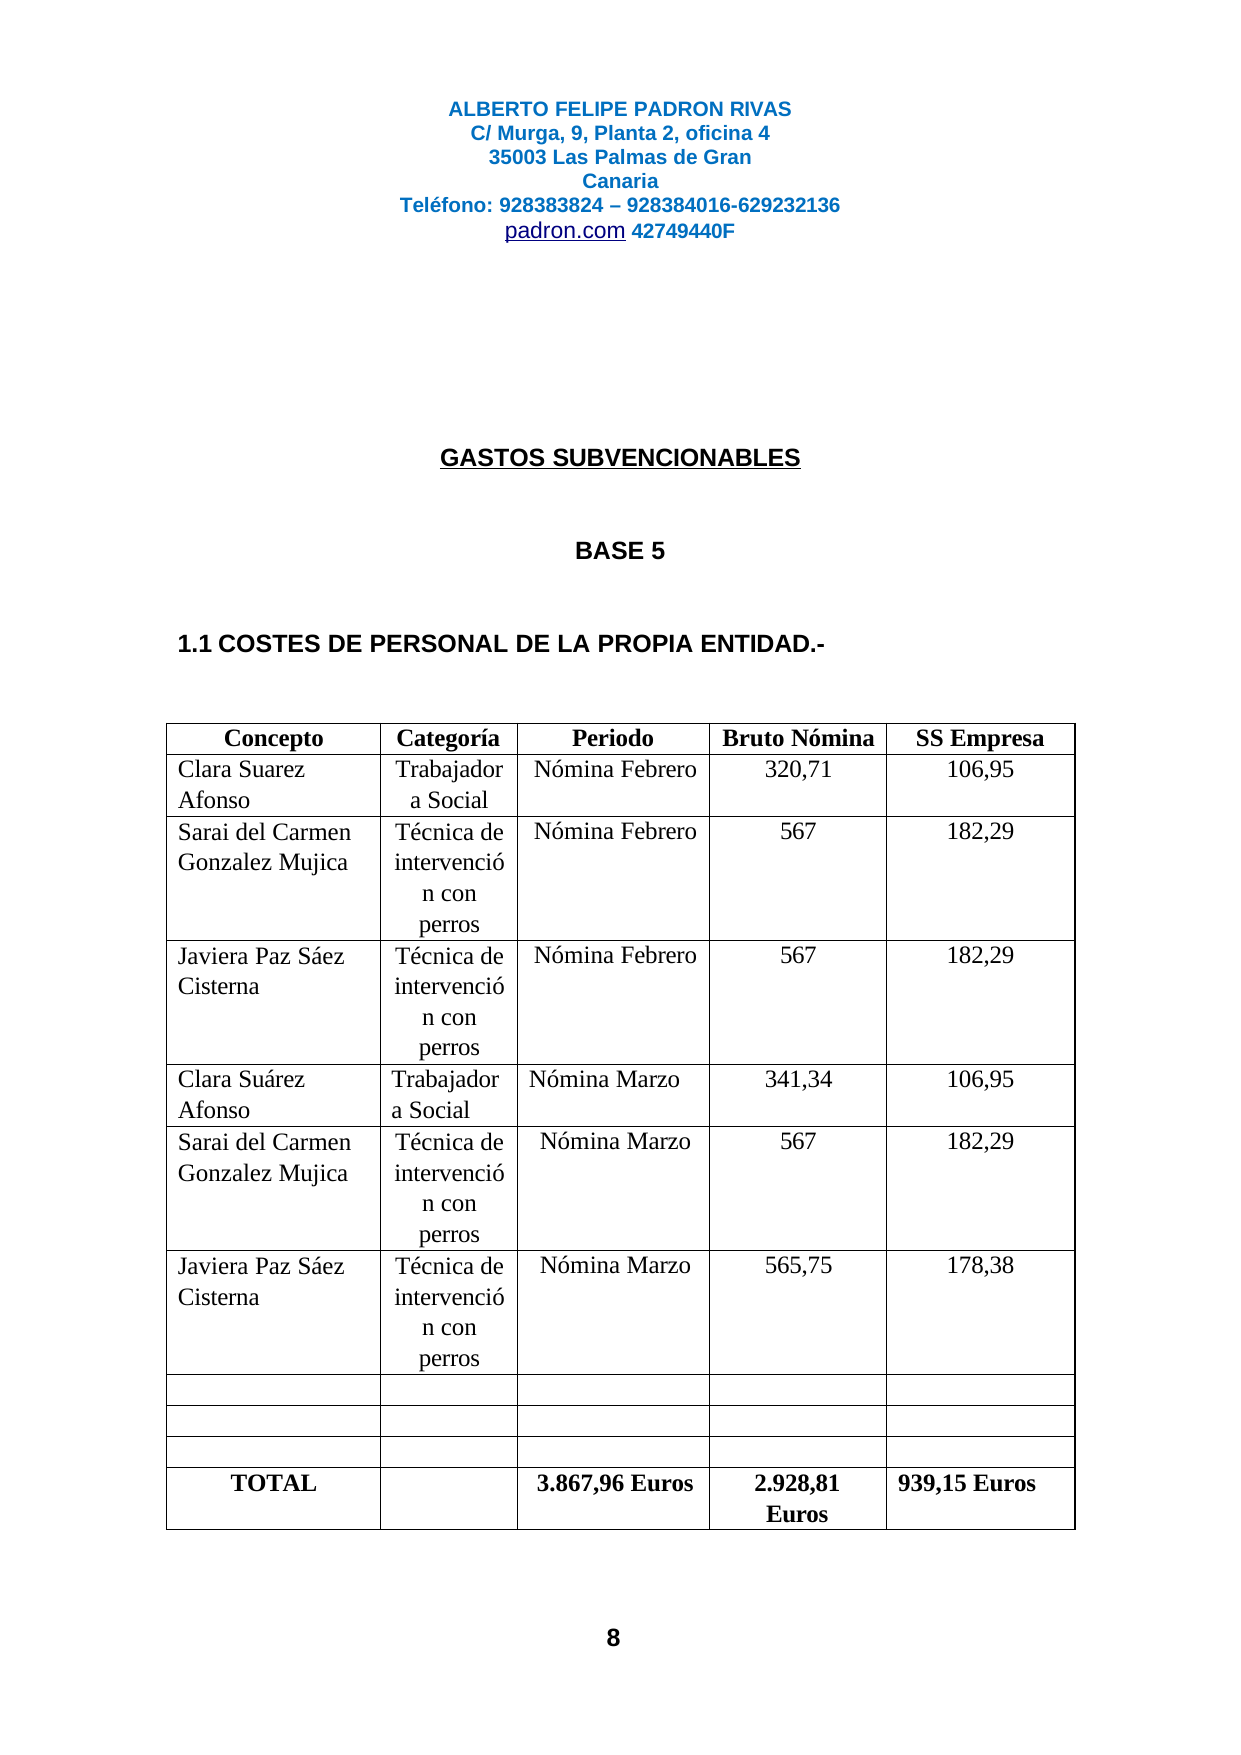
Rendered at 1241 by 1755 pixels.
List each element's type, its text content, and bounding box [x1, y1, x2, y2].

table_cell 565,75 [710, 1251, 886, 1374]
table_cell [167, 1375, 380, 1405]
table_cell [381, 1406, 517, 1436]
table_cell Nómina Febrero [518, 817, 709, 940]
table_cell 178,38 [887, 1251, 1074, 1374]
table_cell Javiera Paz Sáez Cisterna [167, 941, 380, 1064]
table_cell Sarai del Carmen Gonzalez Mujica [167, 817, 380, 940]
text BASE 5 [119, 536, 1122, 565]
table_cell [710, 1437, 886, 1467]
table_cell 567 [710, 817, 886, 940]
table_cell Nómina Febrero [518, 941, 709, 1064]
table_cell [710, 1406, 886, 1436]
table_header Concepto [167, 724, 380, 754]
table_cell [518, 1406, 709, 1436]
table_cell Nómina Marzo [518, 1127, 709, 1250]
table_cell [167, 1406, 380, 1436]
table_cell 341,34 [710, 1065, 886, 1126]
table_cell Técnica de intervenció n con perros [381, 941, 517, 1064]
table_cell 2.928,81 Euros [710, 1468, 886, 1529]
table_cell Técnica de intervenció n con perros [381, 1251, 517, 1374]
table_cell [710, 1375, 886, 1405]
table_cell Sarai del Carmen Gonzalez Mujica [167, 1127, 380, 1250]
table_cell [167, 1437, 380, 1467]
table_cell 320,71 [710, 755, 886, 816]
table_cell Nómina Marzo [518, 1065, 709, 1126]
table_cell 182,29 [887, 1127, 1074, 1250]
table_header Bruto Nómina [710, 724, 886, 754]
list COSTES DE PERSONAL DE LA PROPIA ENTIDAD.- [177, 629, 1163, 658]
table_cell Trabajador a Social [381, 1065, 517, 1126]
table_cell 939,15 Euros [887, 1468, 1074, 1529]
table_cell Clara Suárez Afonso [167, 1065, 380, 1126]
table_cell 182,29 [887, 817, 1074, 940]
table_cell Nómina Febrero [518, 755, 709, 816]
table_cell [381, 1437, 517, 1467]
table_cell 106,95 [887, 1065, 1074, 1126]
table_cell [887, 1406, 1074, 1436]
table_cell [887, 1375, 1074, 1405]
table_cell [518, 1375, 709, 1405]
table_cell 3.867,96 Euros [518, 1468, 709, 1529]
table_cell 182,29 [887, 941, 1074, 1064]
table_cell Técnica de intervenció n con perros [381, 817, 517, 940]
table_cell 567 [710, 941, 886, 1064]
text GASTOS SUBVENCIONABLES [119, 443, 1122, 472]
table_cell 106,95 [887, 755, 1074, 816]
table_cell Trabajador a Social [381, 755, 517, 816]
table_cell TOTAL [167, 1468, 380, 1529]
table_header Periodo [518, 724, 709, 754]
table_cell Clara Suarez Afonso [167, 755, 380, 816]
table_cell [887, 1437, 1074, 1467]
table_cell Javiera Paz Sáez Cisterna [167, 1251, 380, 1374]
table_header SS Empresa [887, 724, 1074, 754]
table_cell Nómina Marzo [518, 1251, 709, 1374]
table_header Categoría [381, 724, 517, 754]
table_cell 567 [710, 1127, 886, 1250]
table_cell [381, 1375, 517, 1405]
table_cell Técnica de intervenció n con perros [381, 1127, 517, 1250]
table_cell [381, 1468, 517, 1529]
table_cell [518, 1437, 709, 1467]
